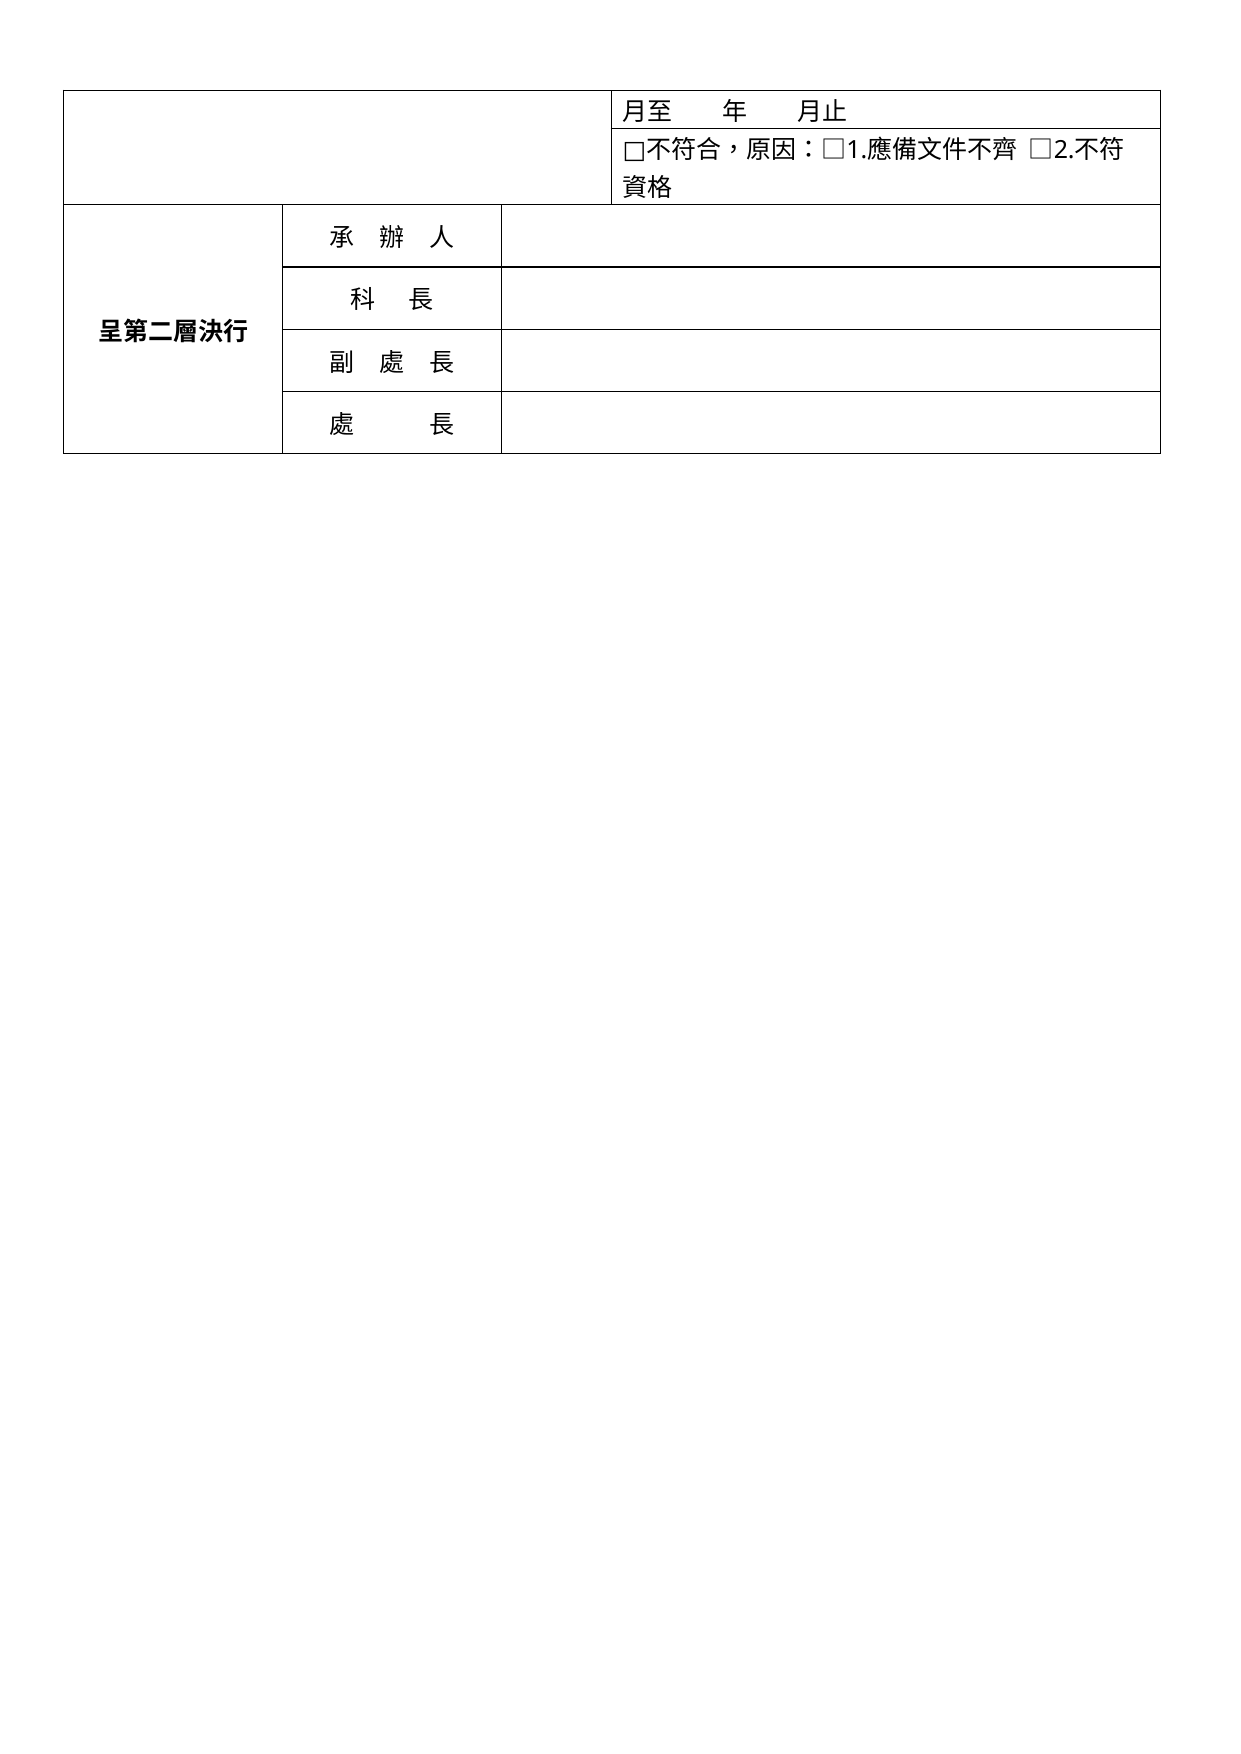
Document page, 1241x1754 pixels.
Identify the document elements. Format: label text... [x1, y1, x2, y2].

table_cell 科 長 [283, 268, 501, 329]
table_cell □不符合，原因：□1.應備文件不齊 □2.不符資格 [612, 129, 1160, 204]
table_cell [502, 392, 1160, 453]
table_cell 呈第二層決行 [64, 205, 282, 453]
table_cell [502, 205, 1160, 266]
table_cell 處 長 [283, 392, 501, 453]
table_cell [502, 268, 1160, 329]
table_cell 月至 年 月止 [612, 91, 1160, 128]
table_cell [64, 91, 611, 204]
table_cell [502, 330, 1160, 391]
table_cell 副 處 長 [283, 330, 501, 391]
table_cell 承 辦 人 [283, 205, 501, 266]
